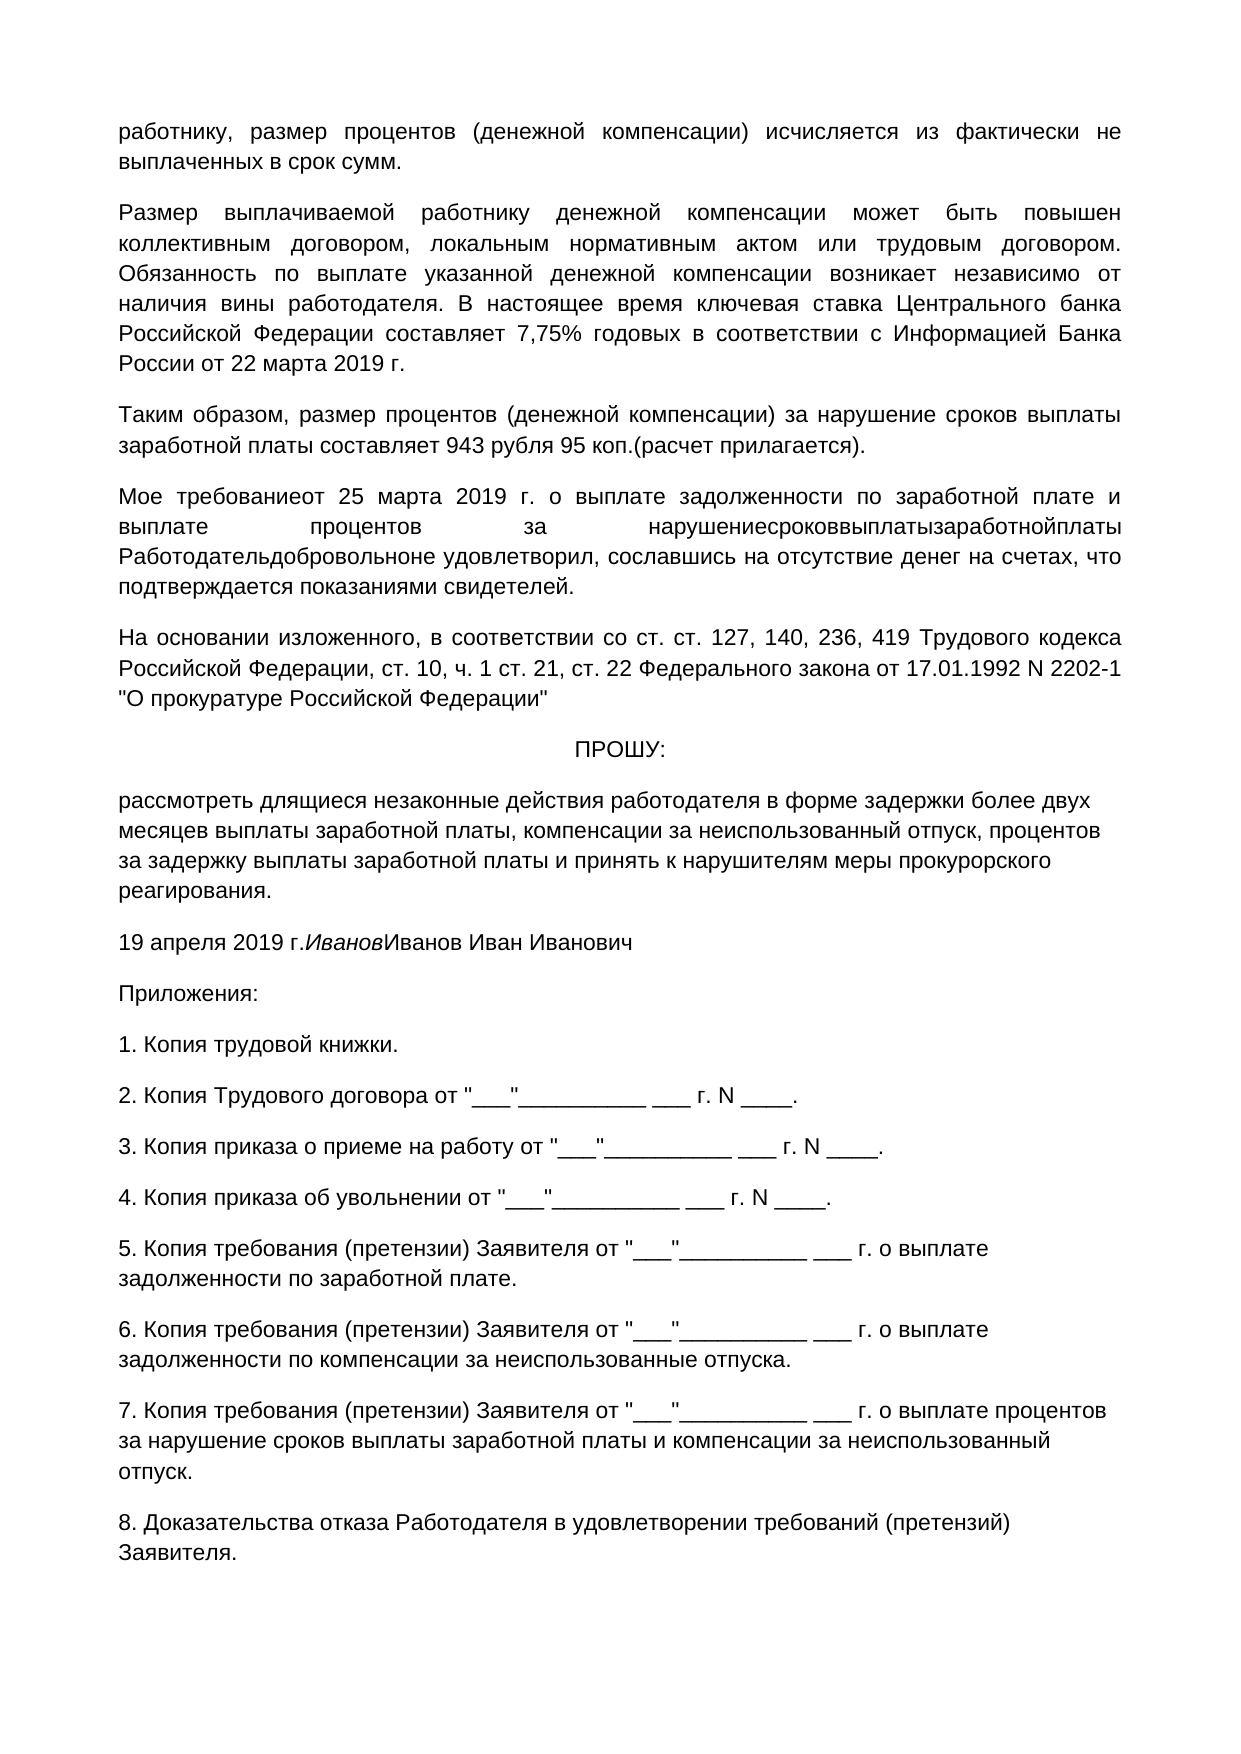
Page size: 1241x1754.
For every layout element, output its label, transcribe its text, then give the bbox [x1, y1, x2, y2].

text 5. Копия требования (претензии) Заявителя от "___"__________ ___ г. о выплате задолженности по заработной плате. [118, 1235, 1122, 1291]
text Мое требованиеот 25 марта 2019 г. о выплате задолженности по заработной плате и выплате процентов за нарушениесроковвыплатызаработнойплаты Работодательдобровольноне удовлетворил, сославшись на отсутствие денег на счетах, что подтверждается показаниями свидетелей. [118, 483, 1122, 600]
text На основании изложенного, в соответствии со ст. ст. 127, 140, 236, 419 Трудового кодекса Российской Федерации, ст. 10, ч. 1 ст. 21, ст. 22 Федерального закона от 17.01.1992 N 2202-1 "О прокуратуре Российской Федерации" [118, 624, 1122, 711]
text Размер выплачиваемой работнику денежной компенсации может быть повышен коллективным договором, локальным нормативным актом или трудовым договором. Обязанность по выплате указанной денежной компенсации возникает независимо от наличия вины работодателя. В настоящее время ключевая ставка Центрального банка Российской Федерации составляет 7,75% годовых в соответствии с Информацией Банка России от 22 марта 2019 г. [118, 199, 1122, 377]
text 6. Копия требования (претензии) Заявителя от "___"__________ ___ г. о выплате задолженности по компенсации за неиспользованные отпуска. [118, 1316, 1122, 1373]
text 2. Копия Трудового договора от "___"__________ ___ г. N ____. [118, 1082, 1122, 1108]
text 7. Копия требования (претензии) Заявителя от "___"__________ ___ г. о выплате процентов за нарушение сроков выплаты заработной платы и компенсации за неиспользованный отпуск. [118, 1397, 1122, 1484]
text работнику, размер процентов (денежной компенсации) исчисляется из фактически не выплаченных в срок сумм. [118, 118, 1122, 175]
text Таким образом, размер процентов (денежной компенсации) за нарушение сроков выплаты заработной платы составляет 943 рубля 95 коп.(расчет прилагается). [118, 401, 1122, 458]
text 8. Доказательства отказа Работодателя в удовлетворении требований (претензий) Заявителя. [118, 1509, 1122, 1565]
text 1. Копия трудовой книжки. [118, 1031, 1122, 1057]
text 3. Копия приказа о приеме на работу от "___"__________ ___ г. N ____. [118, 1133, 1122, 1159]
text ПРОШУ: [118, 736, 1122, 762]
text 4. Копия приказа об увольнении от "___"__________ ___ г. N ____. [118, 1184, 1122, 1210]
text Приложения: [118, 979, 1122, 1006]
text 19 апреля 2019 г.ИвановИванов Иван Иванович [118, 928, 1122, 955]
text рассмотреть длящиеся незаконные действия работодателя в форме задержки более двух месяцев выплаты заработной платы, компенсации за неиспользованный отпуск, процентов за задержку выплаты заработной платы и принять к нарушителям меры прокурорского реагирования. [118, 787, 1122, 904]
